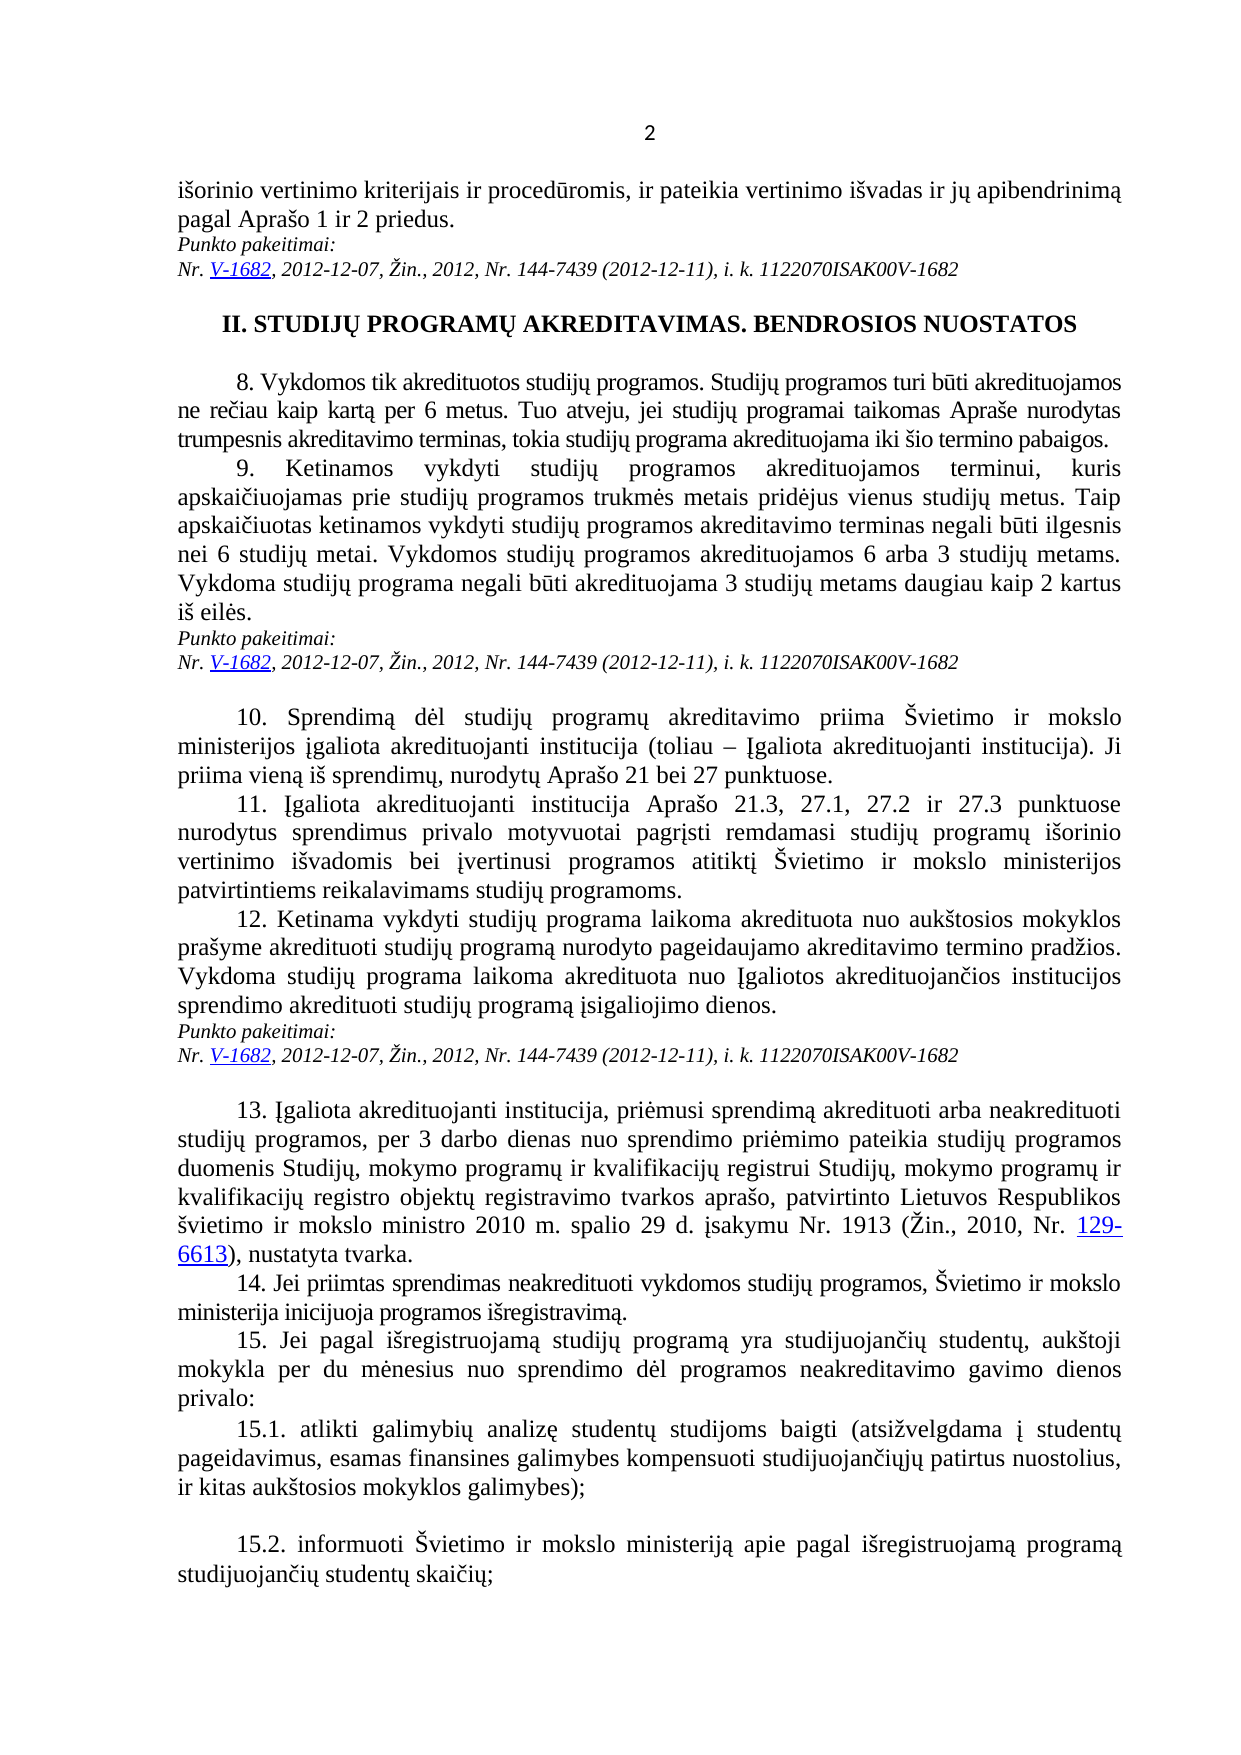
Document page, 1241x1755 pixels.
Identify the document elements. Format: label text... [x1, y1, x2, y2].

text 11. Įgaliota akredituojanti institucija Aprašo 21.3, 27.1, 27.2 ir 27.3 punktuose nurodytus sprendimus privalo motyvuotai pagrįsti remdamasi studijų programų išorinio vertinimo išvadomis bei įvertinusi programos atitiktį Švietimo ir mokslo ministerijos patvirtintiems reikalavimams studijų programoms. [177, 789, 1122, 904]
text 9. Ketinamos vykdyti studijų programos akredituojamos terminui, kuris apskaičiuojamas prie studijų programos trukmės metais pridėjus vienus studijų metus. Taip apskaičiuotas ketinamos vykdyti studijų programos akreditavimo terminas negali būti ilgesnis nei 6 studijų metai. Vykdomos studijų programos akredituojamos 6 arba 3 studijų metams. Vykdoma studijų programa negali būti akredituojama 3 studijų metams daugiau kaip 2 kartus iš eilės. [177, 453, 1122, 626]
text 15.2. informuoti Švietimo ir mokslo ministeriją apie pagal išregistruojamą programą studijuojančių studentų skaičių; [177, 1529, 1122, 1587]
text 15. Jei pagal išregistruojamą studijų programą yra studijuojančių studentų, aukštoji mokykla per du mėnesius nuo sprendimo dėl programos neakreditavimo gavimo dienos privalo: [177, 1326, 1122, 1412]
text Nr. V-1682, 2012-12-07, Žin., 2012, Nr. 144-7439 (2012-12-11), i. k. 1122070ISAK00V-1682 [177, 256, 1122, 281]
text II. STUDIJŲ PROGRAMŲ AKREDITAVIMAS. BENDROSIOS NUOSTATOS [177, 309, 1122, 338]
text 12. Ketinama vykdyti studijų programa laikoma akredituota nuo aukštosios mokyklos prašyme akredituoti studijų programą nurodyto pageidaujamo akreditavimo termino pradžios. Vykdoma studijų programa laikoma akredituota nuo Įgaliotos akredituojančios institucijos sprendimo akredituoti studijų programą įsigaliojimo dienos. [177, 904, 1122, 1019]
text Punkto pakeitimai: [177, 232, 1122, 256]
text Nr. V-1682, 2012-12-07, Žin., 2012, Nr. 144-7439 (2012-12-11), i. k. 1122070ISAK00V-1682 [177, 1043, 1122, 1067]
text 15.1. atlikti galimybių analizę studentų studijoms baigti (atsižvelgdama į studentų pageidavimus, esamas finansines galimybes kompensuoti studijuojančiųjų patirtus nuostolius, ir kitas aukštosios mokyklos galimybes); [177, 1414, 1122, 1500]
text Nr. V-1682, 2012-12-07, Žin., 2012, Nr. 144-7439 (2012-12-11), i. k. 1122070ISAK00V-1682 [177, 649, 1122, 674]
text 8. Vykdomos tik akredituotos studijų programos. Studijų programos turi būti akredituojamos ne rečiau kaip kartą per 6 metus. Tuo atveju, jei studijų programai taikomas Apraše nurodytas trumpesnis akreditavimo terminas, tokia studijų programa akredituojama iki šio termino pabaigos. [177, 367, 1122, 453]
text Punkto pakeitimai: [177, 626, 1122, 649]
text 14. Jei priimtas sprendimas neakredituoti vykdomos studijų programos, Švietimo ir mokslo ministerija inicijuoja programos išregistravimą. [177, 1268, 1122, 1326]
text 10. Sprendimą dėl studijų programų akreditavimo priima Švietimo ir mokslo ministerijos įgaliota akredituojanti institucija (toliau – Įgaliota akredituojanti institucija). Ji priima vieną iš sprendimų, nurodytų Aprašo 21 bei 27 punktuose. [177, 702, 1122, 789]
text išorinio vertinimo kriterijais ir procedūromis, ir pateikia vertinimo išvadas ir jų apibendrinimą pagal Aprašo 1 ir 2 priedus. [177, 175, 1122, 232]
text Punkto pakeitimai: [177, 1019, 1122, 1043]
text 13. Įgaliota akredituojanti institucija, priėmusi sprendimą akredituoti arba neakredituoti studijų programos, per 3 darbo dienas nuo sprendimo priėmimo pateikia studijų programos duomenis Studijų, mokymo programų ir kvalifikacijų registrui Studijų, mokymo programų ir kvalifikacijų registro objektų registravimo tvarkos aprašo, patvirtinto Lietuvos Respublikos švietimo ir mokslo ministro 2010 m. spalio 29 d. įsakymu Nr. 1913 (Žin., 2010, Nr. 129-6613), nustatyta tvarka. [177, 1096, 1122, 1268]
